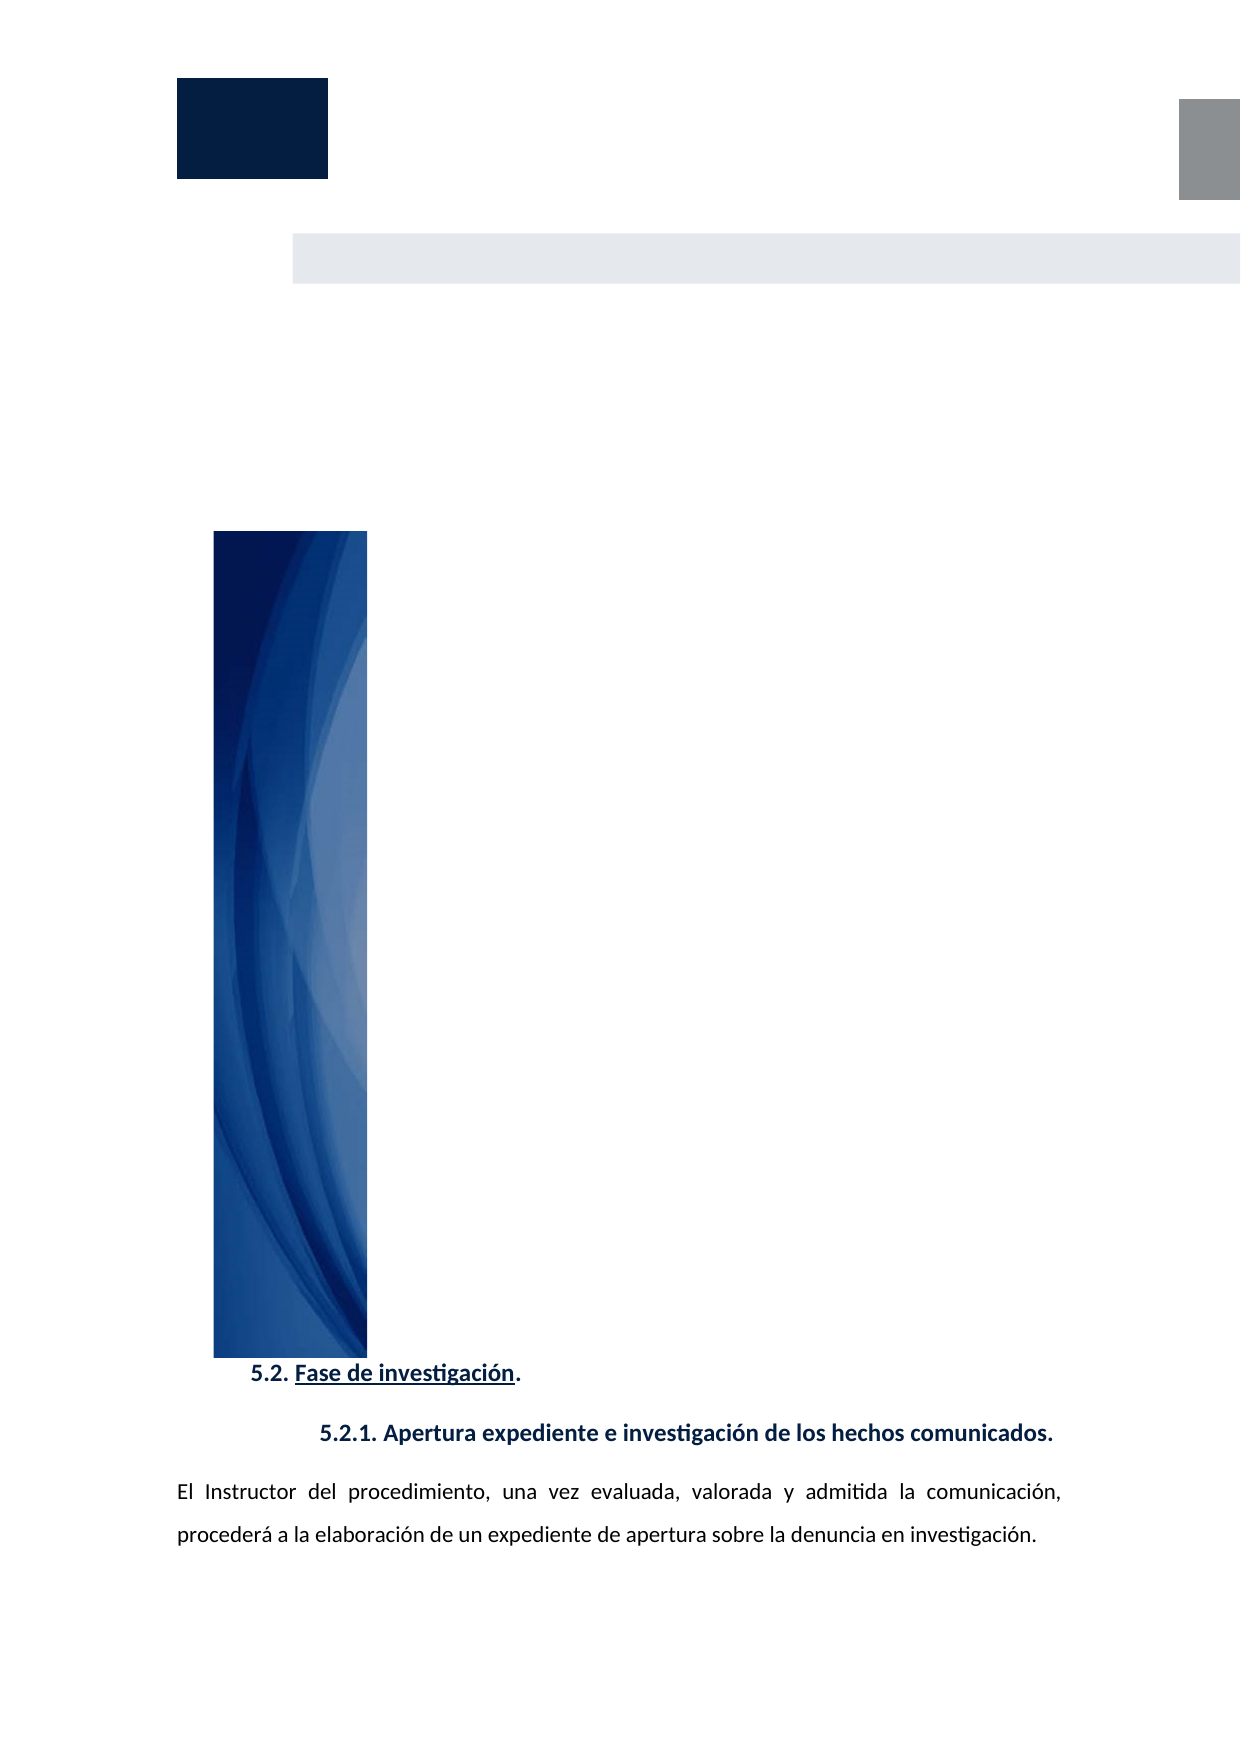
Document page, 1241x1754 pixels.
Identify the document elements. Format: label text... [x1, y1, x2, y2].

text 5.2. Fase de investigación. [250, 1357, 1063, 1388]
text El Instructor del procedimiento, una vez evaluada, valorada y admitida la comunicación, procederá a la elaboración de un expediente de apertura sobre la denuncia en investigación. [177, 1477, 1063, 1548]
text 5.2.1. Apertura expediente e investigación de los hechos comunicados. [177, 1417, 1060, 1448]
